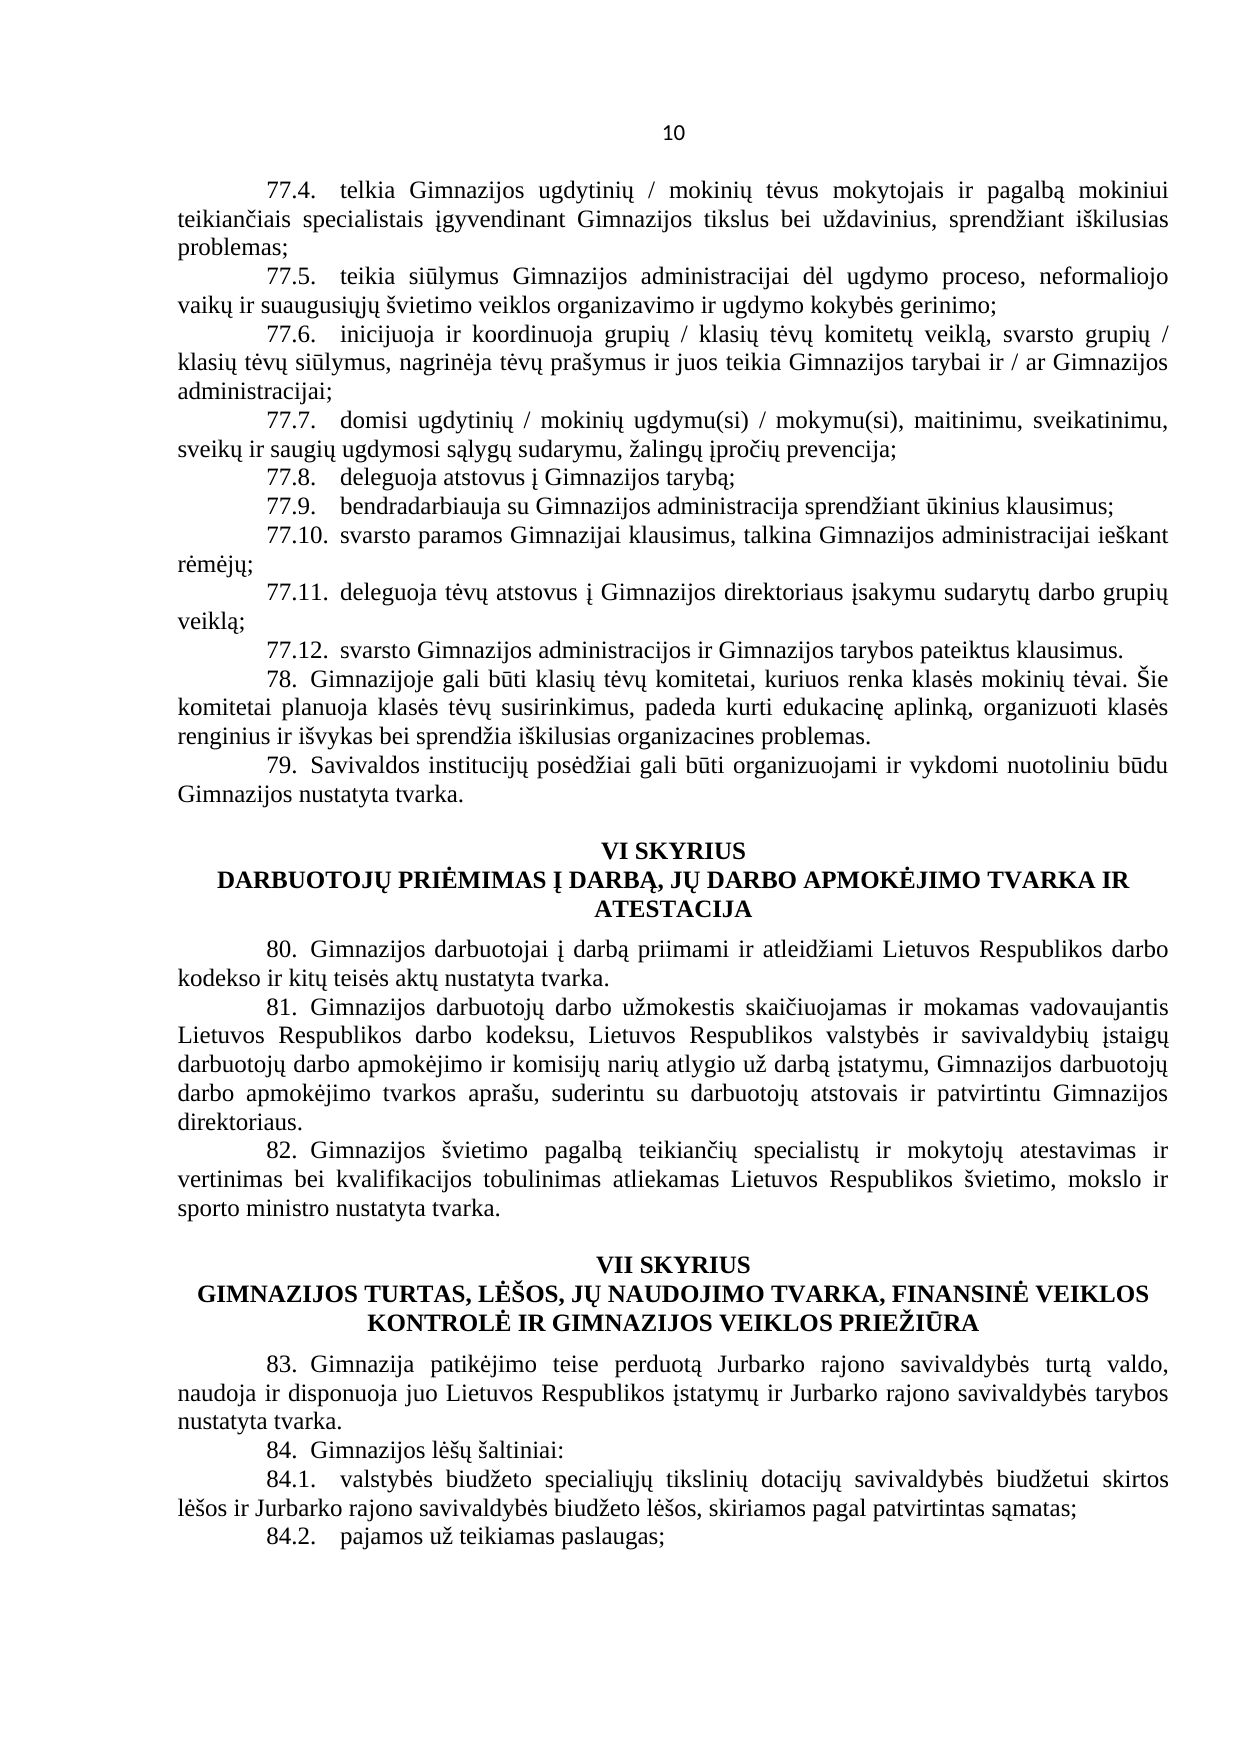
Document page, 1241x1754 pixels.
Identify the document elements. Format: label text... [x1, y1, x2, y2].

text 77.11. deleguoja tėvų atstovus į Gimnazijos direktoriaus įsakymu sudarytų darbo grupių veiklą; [177, 577, 1169, 635]
text 84.1. valstybės biudžeto specialiųjų tikslinių dotacijų savivaldybės biudžetui skirtos lėšos ir Jurbarko rajono savivaldybės biudžeto lėšos, skiriamos pagal patvirtintas sąmatas; [177, 1464, 1169, 1521]
text GIMNAZIJOS TURTAS, LĖŠOS, JŲ NAUDOJIMO TVARKA, FINANSINĖ VEIKLOS KONTROLĖ IR GIMNAZIJOS VEIKLOS PRIEŽIŪRA [177, 1279, 1169, 1337]
text 77.6. inicijuoja ir koordinuoja grupių / klasių tėvų komitetų veiklą, svarsto grupių / klasių tėvų siūlymus, nagrinėja tėvų prašymus ir juos teikia Gimnazijos tarybai ir / ar Gimnazijos administracijai; [177, 319, 1169, 405]
text 81. Gimnazijos darbuotojų darbo užmokestis skaičiuojamas ir mokamas vadovaujantis Lietuvos Respublikos darbo kodeksu, Lietuvos Respublikos valstybės ir savivaldybių įstaigų darbuotojų darbo apmokėjimo ir komisijų narių atlygio už darbą įstatymu, Gimnazijos darbuotojų darbo apmokėjimo tvarkos aprašu, suderintu su darbuotojų atstovais ir patvirtintu Gimnazijos direktoriaus. [177, 992, 1169, 1136]
text 77.8. deleguoja atstovus į Gimnazijos tarybą; [177, 462, 1169, 491]
text 84.2. pajamos už teikiamas paslaugas; [177, 1521, 1169, 1550]
text VI SKYRIUS [177, 836, 1169, 865]
text 79. Savivaldos institucijų posėdžiai gali būti organizuojami ir vykdomi nuotoliniu būdu Gimnazijos nustatyta tvarka. [177, 750, 1169, 807]
text 77.10. svarsto paramos Gimnazijai klausimus, talkina Gimnazijos administracijai ieškant rėmėjų; [177, 520, 1169, 577]
text 77.9. bendradarbiauja su Gimnazijos administracija sprendžiant ūkinius klausimus; [177, 491, 1169, 520]
text 82. Gimnazijos švietimo pagalbą teikiančių specialistų ir mokytojų atestavimas ir vertinimas bei kvalifikacijos tobulinimas atliekamas Lietuvos Respublikos švietimo, mokslo ir sporto ministro nustatyta tvarka. [177, 1136, 1169, 1222]
text 78. Gimnazijoje gali būti klasių tėvų komitetai, kuriuos renka klasės mokinių tėvai. Šie komitetai planuoja klasės tėvų susirinkimus, padeda kurti edukacinę aplinką, organizuoti klasės renginius ir išvykas bei sprendžia iškilusias organizacines problemas. [177, 664, 1169, 750]
text 77.12. svarsto Gimnazijos administracijos ir Gimnazijos tarybos pateiktus klausimus. [177, 635, 1169, 664]
text 77.4. telkia Gimnazijos ugdytinių / mokinių tėvus mokytojais ir pagalbą mokiniui teikiančiais specialistais įgyvendinant Gimnazijos tikslus bei uždavinius, sprendžiant iškilusias problemas; [177, 175, 1169, 261]
text 84. Gimnazijos lėšų šaltiniai: [177, 1435, 1169, 1464]
text 83. Gimnazija patikėjimo teise perduotą Jurbarko rajono savivaldybės turtą valdo, naudoja ir disponuoja juo Lietuvos Respublikos įstatymų ir Jurbarko rajono savivaldybės tarybos nustatyta tvarka. [177, 1349, 1169, 1435]
text 77.7. domisi ugdytinių / mokinių ugdymu(si) / mokymu(si), maitinimu, sveikatinimu, sveikų ir saugių ugdymosi sąlygų sudarymu, žalingų įpročių prevencija; [177, 405, 1169, 462]
text 77.5. teikia siūlymus Gimnazijos administracijai dėl ugdymo proceso, neformaliojo vaikų ir suaugusiųjų švietimo veiklos organizavimo ir ugdymo kokybės gerinimo; [177, 261, 1169, 319]
text VII SKYRIUS [177, 1251, 1169, 1279]
text DARBUOTOJŲ PRIĖMIMAS Į DARBĄ, JŲ DARBO APMOKĖJIMO TVARKA IR ATESTACIJA [177, 865, 1169, 922]
text 80. Gimnazijos darbuotojai į darbą priimami ir atleidžiami Lietuvos Respublikos darbo kodekso ir kitų teisės aktų nustatyta tvarka. [177, 934, 1169, 992]
